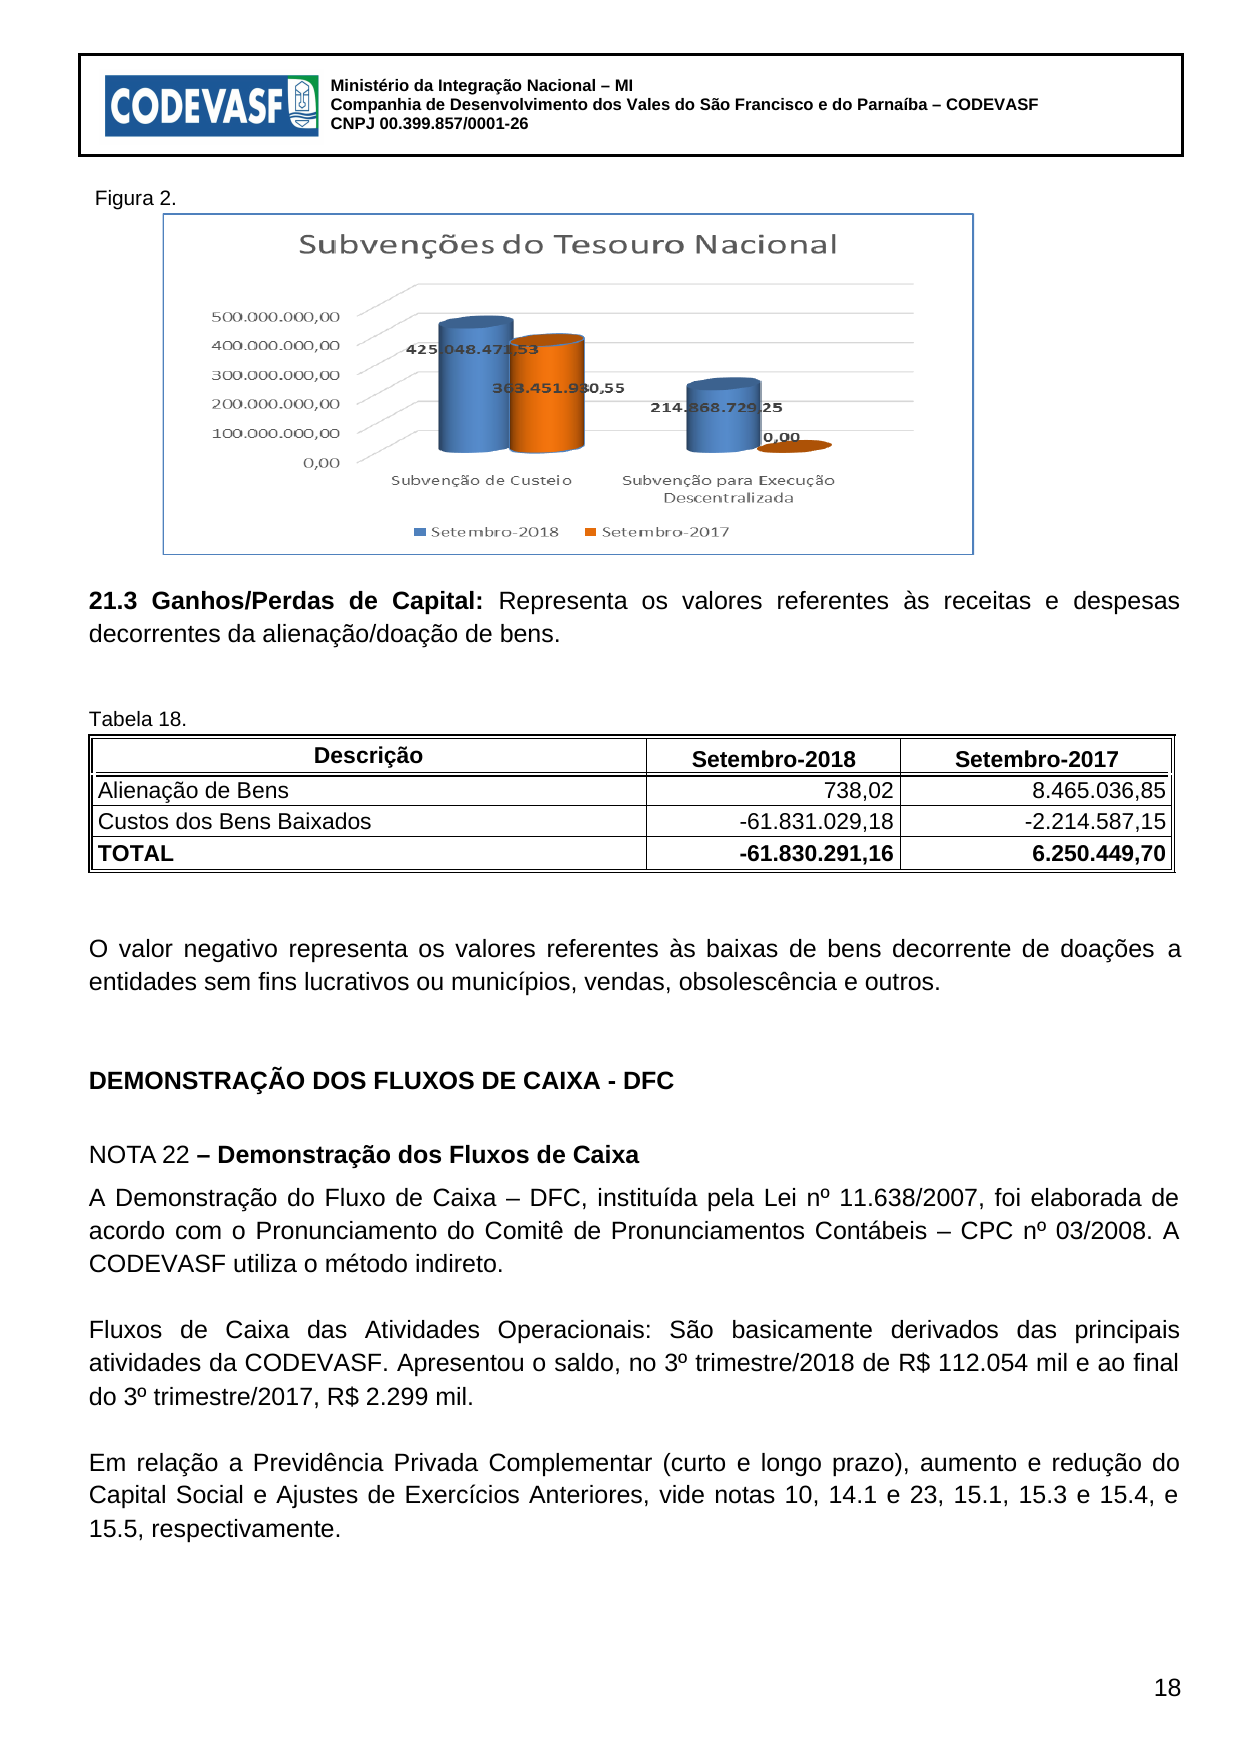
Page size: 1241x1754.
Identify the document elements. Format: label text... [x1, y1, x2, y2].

text Fluxos de Caixa das Atividades Operacionais: São basicamente derivados das principais atividades da CODEVASF. Apresentou o saldo, no 3º trimestre/2018 de R$ 112.054 mil e ao final do 3º trimestre/2017, R$ 2.299 mil. [89, 1315, 1181, 1410]
text A Demonstração do Fluxo de Caixa – DFC, instituída pela Lei nº 11.638/2007, foi elaborada de acordo com o Pronunciamento do Comitê de Pronunciamentos Contábeis – CPC nº 03/2008. A CODEVASF utiliza o método indireto. [89, 1183, 1181, 1278]
text DEMONSTRAÇÃO DOS FLUXOS DE CAIXA - DFC [89, 1066, 1181, 1094]
table_cell Alienação de Bens [90, 772, 646, 805]
table_cell 6.250.449,70 [901, 837, 1171, 869]
table_cell -61.830.291,16 [647, 837, 900, 869]
table_cell TOTAL [93, 837, 646, 869]
table_header Setembro-2018 [647, 739, 900, 772]
table_header Setembro-2017 [901, 739, 1171, 772]
text Em relação a Previdência Privada Complementar (curto e longo prazo), aumento e redução do Capital Social e Ajustes de Exercícios Anteriores, vide notas 10, 14.1 e 23, 15.1, 15.3 e 15.4, e 15.5, respectivamente. [89, 1447, 1181, 1542]
table_cell -2.214.587,15 [901, 806, 1171, 836]
text Figura 2. [89, 186, 1181, 210]
text O valor negativo representa os valores referentes às baixas de bens decorrente de doações a entidades sem fins lucrativos ou municípios, vendas, obsolescência e outros. [89, 934, 1181, 996]
table_header Descrição [93, 739, 646, 772]
subtitle NOTA 22 – Demonstração dos Fluxos de Caixa [89, 1140, 1181, 1169]
text Tabela 18. [89, 707, 1181, 731]
text 21.3 Ganhos/Perdas de Capital: Representa os valores referentes às receitas e despesas decorrentes da alienação/doação de bens. [89, 586, 1181, 648]
picture [162, 213, 975, 555]
table_cell -61.831.029,18 [647, 806, 900, 836]
table_cell 738,02 [647, 777, 900, 805]
table_cell 8.465.036,85 [901, 772, 1173, 805]
picture [99, 69, 325, 145]
table_cell Custos dos Bens Baixados [93, 806, 646, 836]
